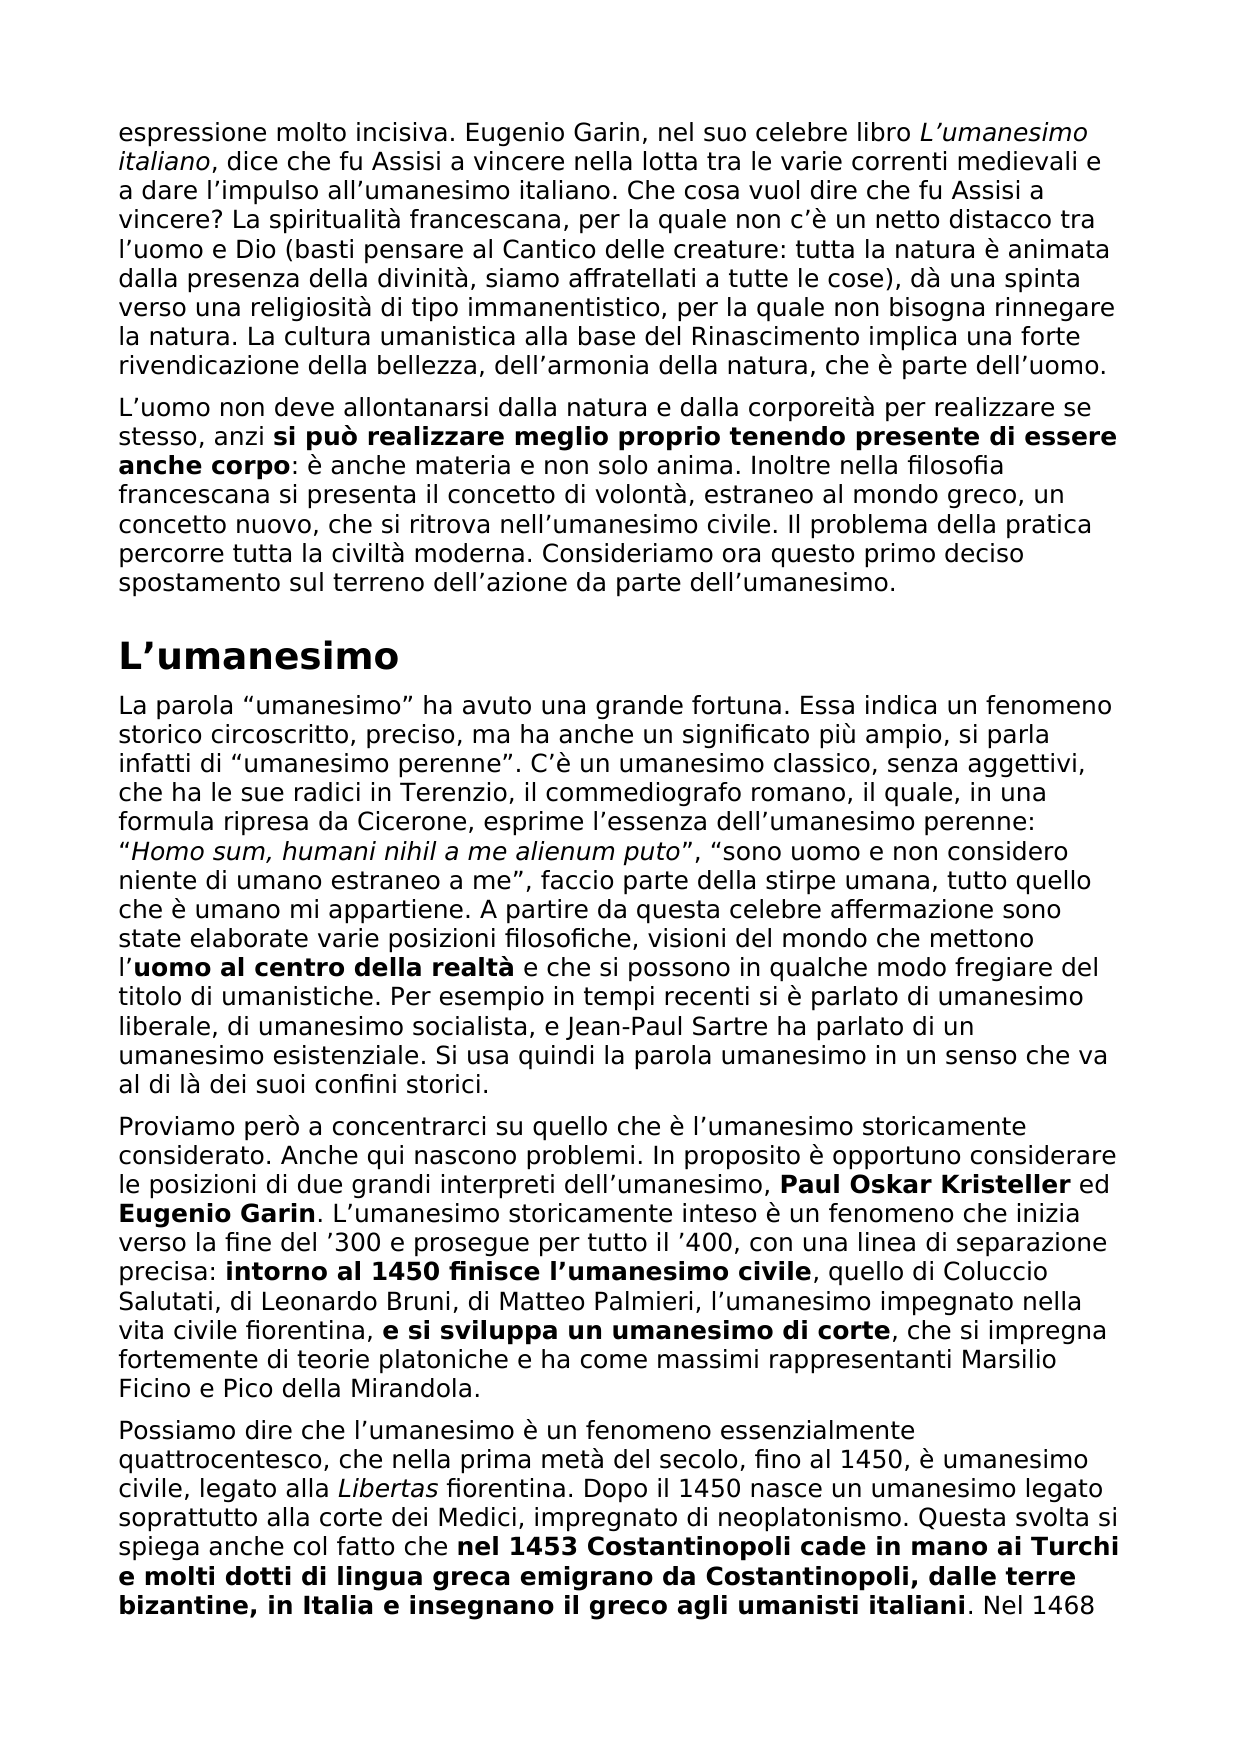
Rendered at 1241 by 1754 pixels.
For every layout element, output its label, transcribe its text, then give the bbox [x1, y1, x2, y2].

text La parola “umanesimo” ha avuto una grande fortuna. Essa indica un fenomeno storico circoscritto, preciso, ma ha anche un significato più ampio, si parla infatti di “umanesimo perenne”. C’è un umanesimo classico, senza aggettivi, che ha le sue radici in Terenzio, il commediografo romano, il quale, in una formula ripresa da Cicerone, esprime l’essenza dell’umanesimo perenne: “Homo sum, humani nihil a me alienum puto”, “sono uomo e non considero niente di umano estraneo a me”, faccio parte della stirpe umana, tutto quello che è umano mi appartiene. A partire da questa celebre affermazione sono state elaborate varie posizioni filosofiche, visioni del mondo che mettono l’uomo al centro della realtà e che si possono in qualche modo fregiare del titolo di umanistiche. Per esempio in tempi recenti si è parlato di umanesimo liberale, di umanesimo socialista, e Jean-Paul Sartre ha parlato di un umanesimo esistenziale. Si usa quindi la parola umanesimo in un senso che va al di là dei suoi confini storici. [118, 691, 1122, 1099]
text L’uomo non deve allontanarsi dalla natura e dalla corporeità per realizzare se stesso, anzi si può realizzare meglio proprio tenendo presente di essere anche corpo: è anche materia e non solo anima. Inoltre nella filosofia francescana si presenta il concetto di volontà, estraneo al mondo greco, un concetto nuovo, che si ritrova nell’umanesimo civile. Il problema della pratica percorre tutta la civiltà moderna. Consideriamo ora questo primo deciso spostamento sul terreno dell’azione da parte dell’umanesimo. [118, 393, 1122, 597]
text espressione molto incisiva. Eugenio Garin, nel suo celebre libro L’umanesimo italiano, dice che fu Assisi a vincere nella lotta tra le varie correnti medievali e a dare l’impulso all’umanesimo italiano. Che cosa vuol dire che fu Assisi a vincere? La spiritualità francescana, per la quale non c’è un netto distacco tra l’uomo e Dio (basti pensare al Cantico delle creature: tutta la natura è animata dalla presenza della divinità, siamo affratellati a tutte le cose), dà una spinta verso una religiosità di tipo immanentistico, per la quale non bisogna rinnegare la natura. La cultura umanistica alla base del Rinascimento implica una forte rivendicazione della bellezza, dell’armonia della natura, che è parte dell’uomo. [118, 118, 1122, 381]
subtitle L’umanesimo [118, 635, 1122, 678]
text Proviamo però a concentrarci su quello che è l’umanesimo storicamente considerato. Anche qui nascono problemi. In proposito è opportuno considerare le posizioni di due grandi interpreti dell’umanesimo, Paul Oskar Kristeller ed Eugenio Garin. L’umanesimo storicamente inteso è un fenomeno che inizia verso la fine del ’300 e prosegue per tutto il ’400, con una linea di separazione precisa: intorno al 1450 finisce l’umanesimo civile, quello di Coluccio Salutati, di Leonardo Bruni, di Matteo Palmieri, l’umanesimo impegnato nella vita civile fiorentina, e si sviluppa un umanesimo di corte, che si impregna fortemente di teorie platoniche e ha come massimi rappresentanti Marsilio Ficino e Pico della Mirandola. [118, 1112, 1122, 1403]
text Possiamo dire che l’umanesimo è un fenomeno essenzialmente quattrocentesco, che nella prima metà del secolo, fino al 1450, è umanesimo civile, legato alla Libertas fiorentina. Dopo il 1450 nasce un umanesimo legato soprattutto alla corte dei Medici, impregnato di neoplatonismo. Questa svolta si spiega anche col fatto che nel 1453 Costantinopoli cade in mano ai Turchi e molti dotti di lingua greca emigrano da Costantinopoli, dalle terre bizantine, in Italia e insegnano il greco agli umanisti italiani. Nel 1468 [118, 1416, 1122, 1620]
